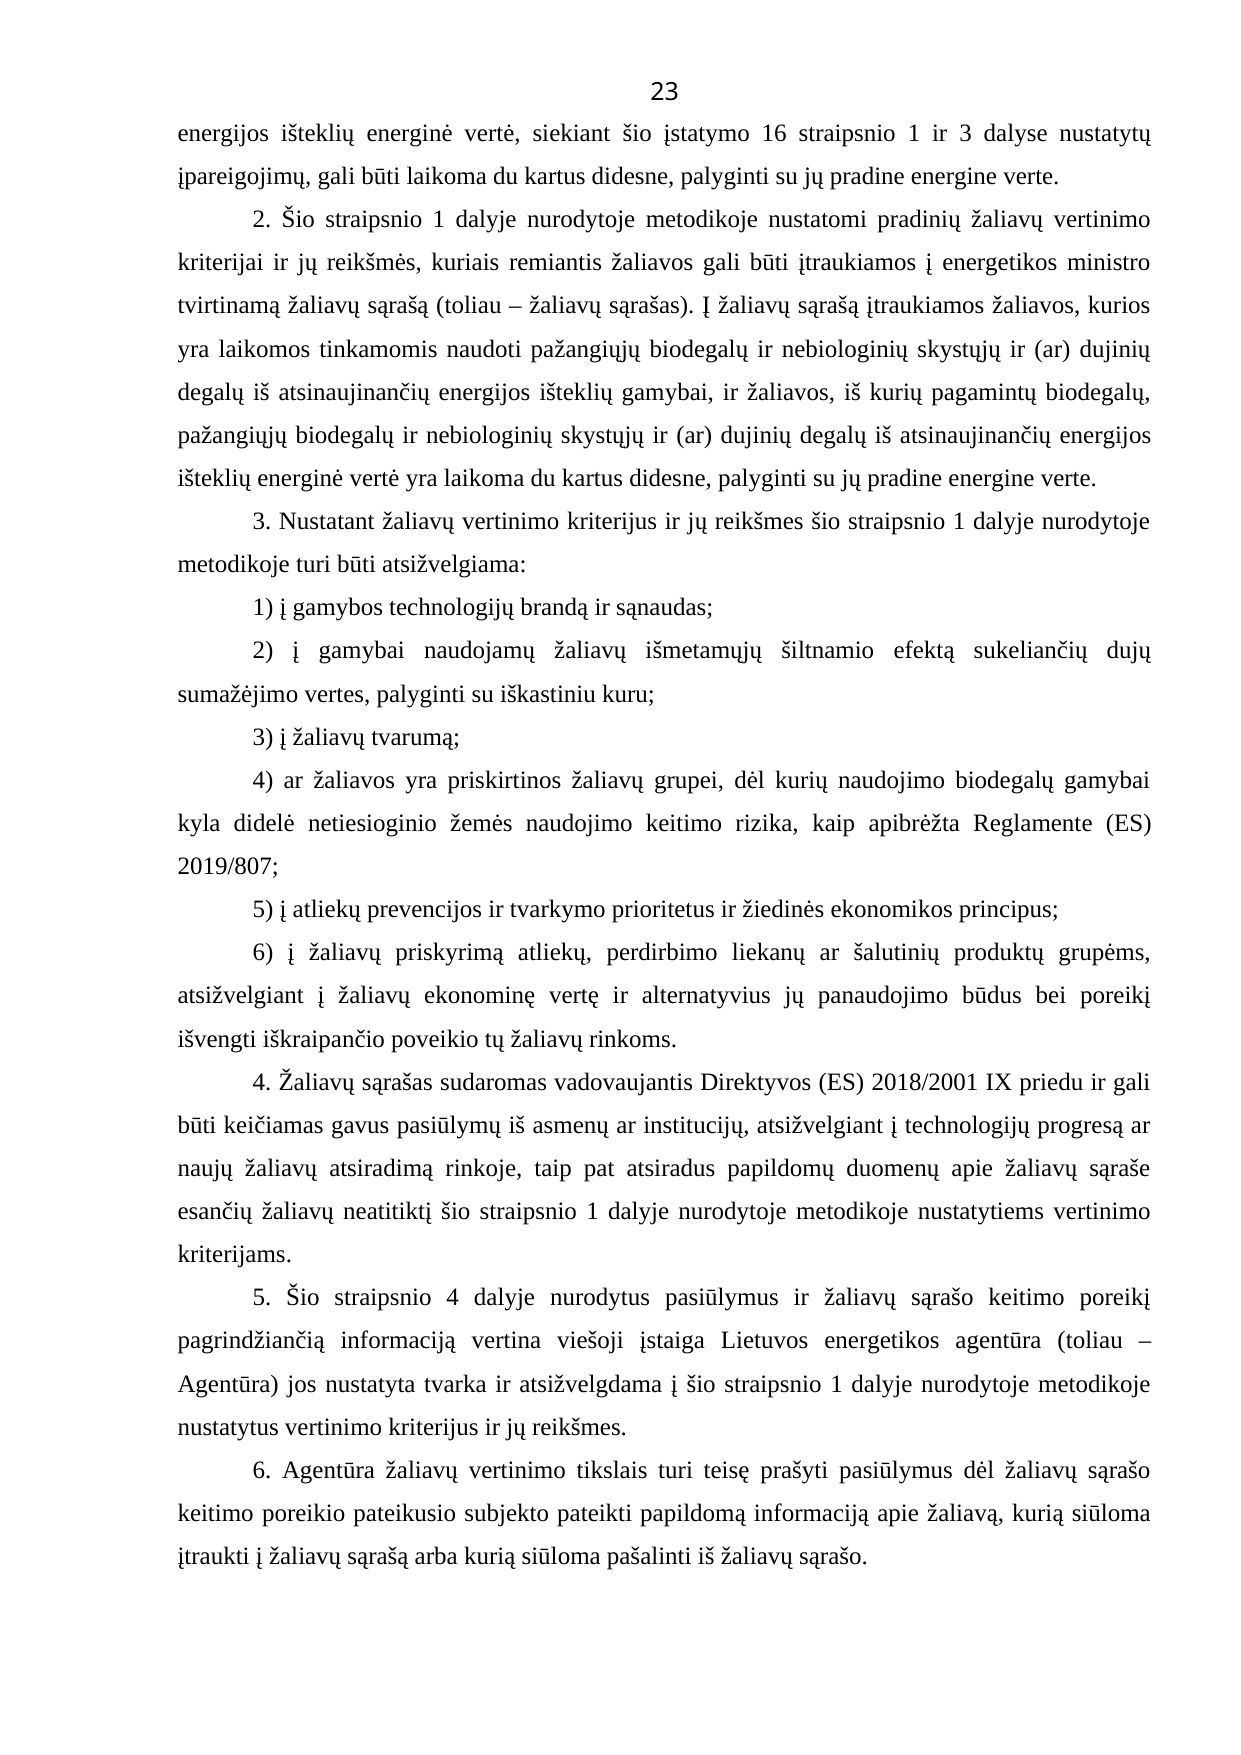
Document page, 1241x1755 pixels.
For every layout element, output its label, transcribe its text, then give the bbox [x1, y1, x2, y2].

text 1) į gamybos technologijų brandą ir sąnaudas; [177, 592, 1152, 621]
text 5) į atliekų prevencijos ir tvarkymo prioritetus ir žiedinės ekonomikos principus; [177, 894, 1152, 923]
text 4. Žaliavų sąrašas sudaromas vadovaujantis Direktyvos (ES) 2018/2001 IX priedu ir gali būti keičiamas gavus pasiūlymų iš asmenų ar institucijų, atsižvelgiant į technologijų progresą ar naujų žaliavų atsiradimą rinkoje, taip pat atsiradus papildomų duomenų apie žaliavų sąraše esančių žaliavų neatitiktį šio straipsnio 1 dalyje nurodytoje metodikoje nustatytiems vertinimo kriterijams. [177, 1067, 1152, 1268]
text 3. Nustatant žaliavų vertinimo kriterijus ir jų reikšmes šio straipsnio 1 dalyje nurodytoje metodikoje turi būti atsižvelgiama: [177, 506, 1152, 578]
text 3) į žaliavų tvarumą; [177, 722, 1152, 751]
text 6. Agentūra žaliavų vertinimo tikslais turi teisę prašyti pasiūlymus dėl žaliavų sąrašo keitimo poreikio pateikusio subjekto pateikti papildomą informaciją apie žaliavą, kurią siūloma įtraukti į žaliavų sąrašą arba kurią siūloma pašalinti iš žaliavų sąrašo. [177, 1455, 1152, 1570]
text 2. Šio straipsnio 1 dalyje nurodytoje metodikoje nustatomi pradinių žaliavų vertinimo kriterijai ir jų reikšmės, kuriais remiantis žaliavos gali būti įtraukiamos į energetikos ministro tvirtinamą žaliavų sąrašą (toliau – žaliavų sąrašas). Į žaliavų sąrašą įtraukiamos žaliavos, kurios yra laikomos tinkamomis naudoti pažangiųjų biodegalų ir nebiologinių skystųjų ir (ar) dujinių degalų iš atsinaujinančių energijos išteklių gamybai, ir žaliavos, iš kurių pagamintų biodegalų, pažangiųjų biodegalų ir nebiologinių skystųjų ir (ar) dujinių degalų iš atsinaujinančių energijos išteklių energinė vertė yra laikoma du kartus didesne, palyginti su jų pradine energine verte. [177, 204, 1152, 492]
text 6) į žaliavų priskyrimą atliekų, perdirbimo liekanų ar šalutinių produktų grupėms, atsižvelgiant į žaliavų ekonominę vertę ir alternatyvius jų panaudojimo būdus bei poreikį išvengti iškraipančio poveikio tų žaliavų rinkoms. [177, 937, 1152, 1052]
text 2) į gamybai naudojamų žaliavų išmetamųjų šiltnamio efektą sukeliančių dujų sumažėjimo vertes, palyginti su iškastiniu kuru; [177, 636, 1152, 707]
text 4) ar žaliavos yra priskirtinos žaliavų grupei, dėl kurių naudojimo biodegalų gamybai kyla didelė netiesioginio žemės naudojimo keitimo rizika, kaip apibrėžta Reglamente (ES) 2019/807; [177, 765, 1152, 880]
text energijos išteklių energinė vertė, siekiant šio įstatymo 16 straipsnio 1 ir 3 dalyse nustatytų įpareigojimų, gali būti laikoma du kartus didesne, palyginti su jų pradine energine verte. [177, 118, 1152, 190]
text 5. Šio straipsnio 4 dalyje nurodytus pasiūlymus ir žaliavų sąrašo keitimo poreikį pagrindžiančią informaciją vertina viešoji įstaiga Lietuvos energetikos agentūra (toliau – Agentūra) jos nustatyta tvarka ir atsižvelgdama į šio straipsnio 1 dalyje nurodytoje metodikoje nustatytus vertinimo kriterijus ir jų reikšmes. [177, 1282, 1152, 1441]
